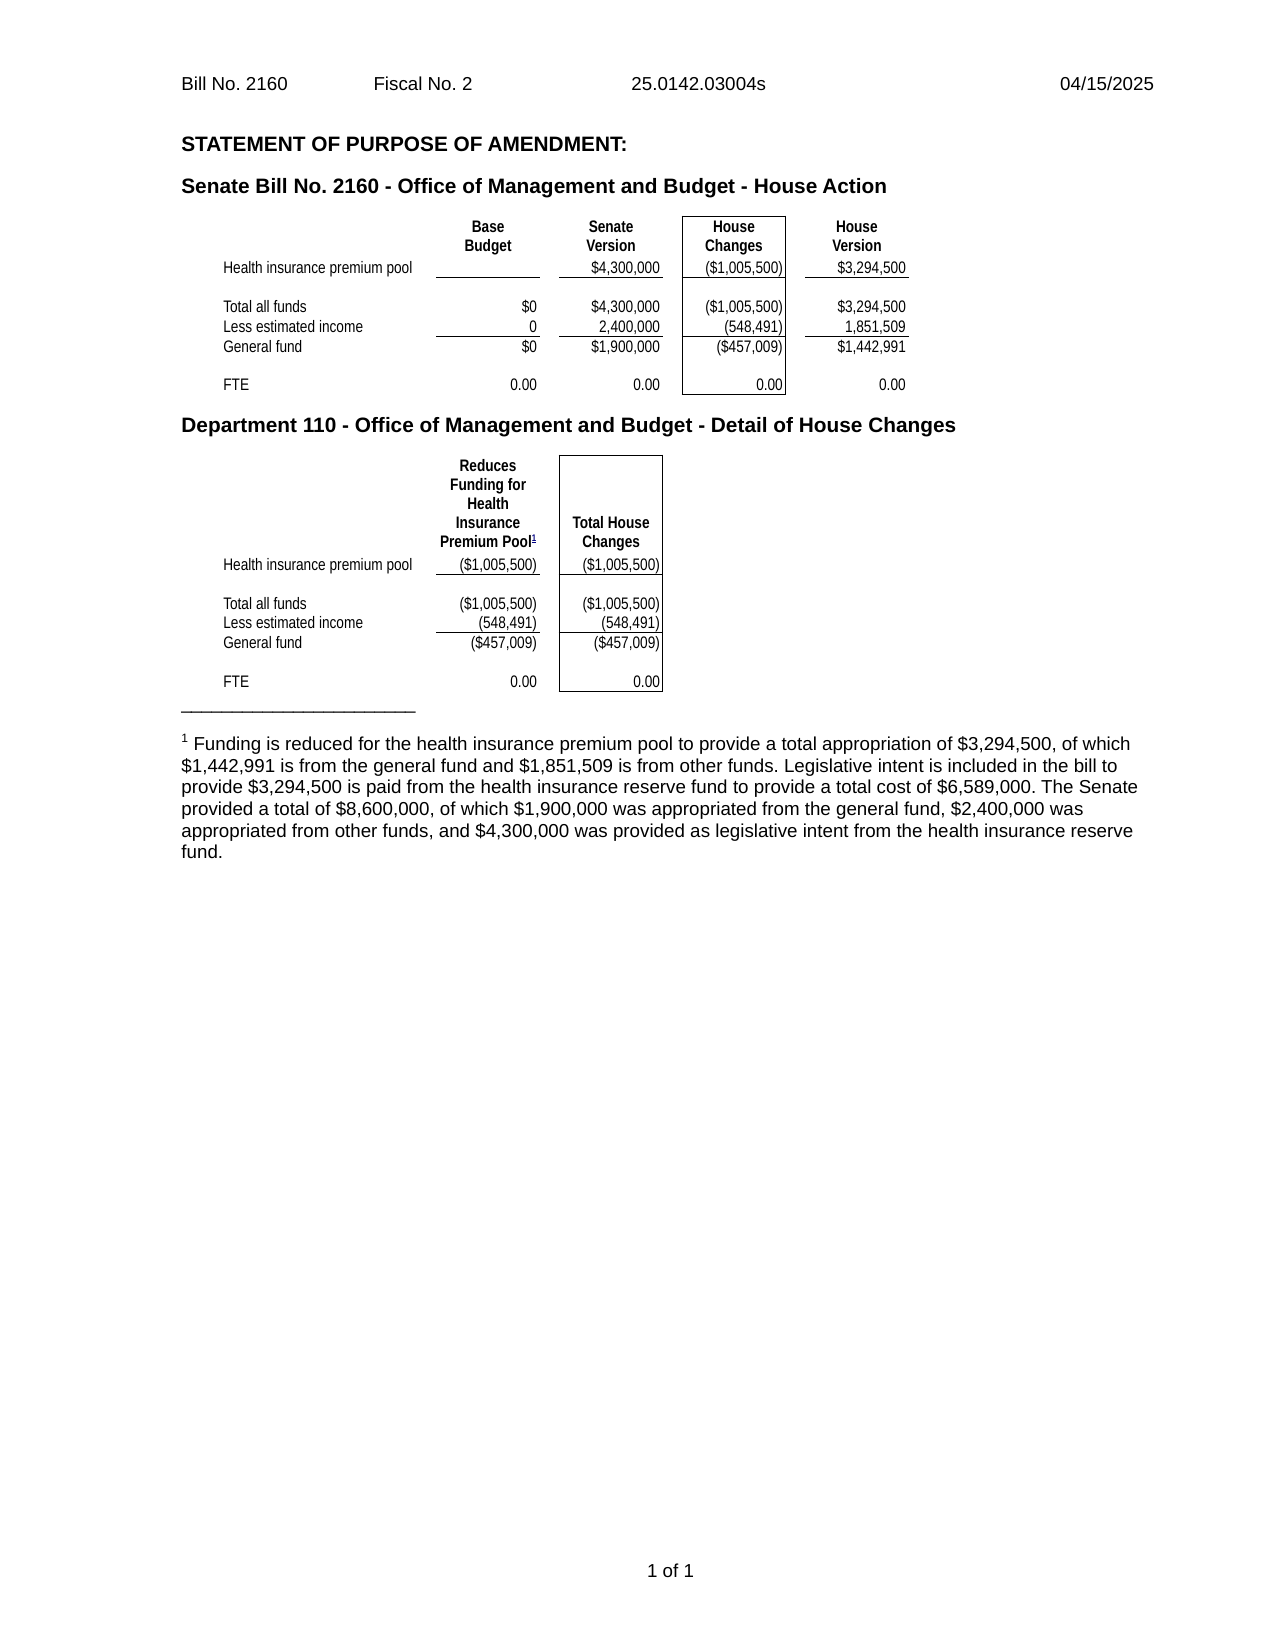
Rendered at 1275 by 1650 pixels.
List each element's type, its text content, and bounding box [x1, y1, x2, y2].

table_cell [786, 297, 805, 316]
table_cell [540, 574, 559, 594]
table_cell ($457,009) [560, 633, 662, 652]
table_cell Health insurance premium pool [220, 554, 417, 573]
table_cell [683, 278, 785, 297]
table_cell [663, 375, 682, 394]
table_header [540, 216, 559, 258]
table_cell Health insurance premium pool [220, 258, 417, 277]
table_header Senate Version [559, 216, 662, 258]
table_cell [436, 278, 539, 297]
table_cell [436, 356, 539, 375]
table_cell [786, 316, 805, 336]
table_cell ($1,005,500) [436, 554, 539, 573]
table_cell 0.00 [560, 671, 662, 691]
table_cell Less estimated income [220, 316, 417, 336]
table_cell [683, 356, 785, 375]
table_cell [417, 258, 436, 277]
table_cell [540, 652, 559, 671]
table_cell [540, 316, 559, 336]
table_cell ($1,005,500) [683, 258, 785, 277]
table_cell [417, 574, 436, 594]
table_cell [417, 297, 436, 316]
table_header Reduces Funding for Health Insurance Premium Pool1 [436, 455, 539, 554]
table_header Base Budget [436, 216, 539, 258]
table_cell [540, 375, 559, 394]
table_cell [663, 336, 682, 356]
table_cell [540, 356, 559, 375]
table_cell [417, 671, 436, 691]
table_cell $3,294,500 [805, 258, 908, 277]
table_header House Changes [683, 217, 785, 258]
table_cell [786, 375, 805, 394]
table_cell FTE [220, 375, 417, 394]
table_cell [417, 316, 436, 336]
table_cell [436, 575, 539, 594]
table_cell ($457,009) [683, 337, 785, 356]
table_cell [540, 336, 559, 356]
table_cell ($457,009) [436, 633, 539, 652]
table_cell General fund [220, 632, 417, 652]
table_cell 0.00 [436, 671, 539, 691]
table_cell [436, 258, 539, 277]
table_cell [417, 336, 436, 356]
table_cell [417, 613, 436, 632]
table_cell ($1,005,500) [683, 297, 785, 316]
table_cell ($1,005,500) [436, 594, 539, 613]
table_cell [540, 258, 559, 277]
table_cell [417, 652, 436, 671]
table_cell Less estimated income [220, 613, 417, 632]
table_header [220, 216, 417, 258]
table_cell [663, 356, 682, 375]
table_cell $0 [436, 337, 539, 356]
table_cell [805, 356, 908, 375]
table_cell General fund [220, 336, 417, 356]
table_cell [559, 356, 662, 375]
table_cell [417, 554, 436, 573]
table_cell [560, 575, 662, 594]
table_cell [786, 277, 805, 297]
table_header Total House Changes [560, 456, 662, 554]
table_header [786, 216, 805, 258]
table_header [540, 455, 559, 554]
table_cell [560, 652, 662, 671]
table_cell $1,442,991 [805, 337, 908, 356]
table_cell ($1,005,500) [560, 554, 662, 573]
table_cell 1,851,509 [805, 316, 908, 336]
table_cell [540, 297, 559, 316]
table_cell [436, 652, 539, 671]
table_cell [540, 277, 559, 297]
table_cell [220, 356, 417, 375]
table_cell [417, 375, 436, 394]
table_cell [663, 258, 682, 277]
table_cell (548,491) [560, 613, 662, 632]
table_cell 0.00 [805, 375, 908, 394]
table_cell 0.00 [683, 375, 785, 394]
table_cell [786, 258, 805, 277]
table_cell [220, 277, 417, 297]
table_cell 0 [436, 316, 539, 336]
table_cell FTE [220, 671, 417, 691]
table_cell [805, 278, 908, 297]
table_cell [540, 594, 559, 613]
table_cell [417, 632, 436, 652]
table_header [220, 455, 417, 554]
table_cell [540, 671, 559, 691]
table_header [417, 216, 436, 258]
table_cell [663, 297, 682, 316]
table_cell 2,400,000 [559, 316, 662, 336]
table_cell [540, 554, 559, 573]
table_cell 0.00 [436, 375, 539, 394]
table_header [663, 216, 682, 258]
table_cell [540, 632, 559, 652]
table_cell $4,300,000 [559, 297, 662, 316]
table_cell [663, 277, 682, 297]
table_cell [559, 278, 662, 297]
table_cell [663, 316, 682, 336]
text Senate Bill No. 2160 - Office of Management and Budget - House Action [181, 174, 1154, 198]
table_cell [220, 574, 417, 594]
table_cell $0 [436, 297, 539, 316]
table_header [417, 455, 436, 554]
table_cell Total all funds [220, 594, 417, 613]
table_cell [220, 652, 417, 671]
text 1 Funding is reduced for the health insurance premium pool to provide a total appropriation of $3,294,500, of which $1,442,991 is from the general fund and $1,851,509 is from other funds. Legislative intent is included in the bill to provide $3,294,500 is paid from the health insurance reserve fund to provide a total cost of $6,589,000. The Senate provided a total of $8,600,000, of which $1,900,000 was appropriated from the general fund, $2,400,000 was appropriated from other funds, and $4,300,000 was provided as legislative intent from the health insurance reserve fund. [181, 731, 1154, 863]
table_cell (548,491) [683, 316, 785, 336]
table_cell [786, 336, 805, 356]
table_cell [540, 613, 559, 632]
text Department 110 - Office of Management and Budget - Detail of House Changes [181, 413, 1154, 437]
table_cell $3,294,500 [805, 297, 908, 316]
table_cell [786, 356, 805, 375]
text Statement of Purpose of amendment: [181, 132, 1154, 156]
table_cell ($1,005,500) [560, 594, 662, 613]
table_cell [417, 356, 436, 375]
table_cell [417, 594, 436, 613]
table_cell Total all funds [220, 297, 417, 316]
table_cell [417, 277, 436, 297]
table_cell $4,300,000 [559, 258, 662, 277]
table_cell 0.00 [559, 375, 662, 394]
table_header House Version [805, 216, 908, 258]
table_cell (548,491) [436, 613, 539, 632]
table_cell $1,900,000 [559, 337, 662, 356]
